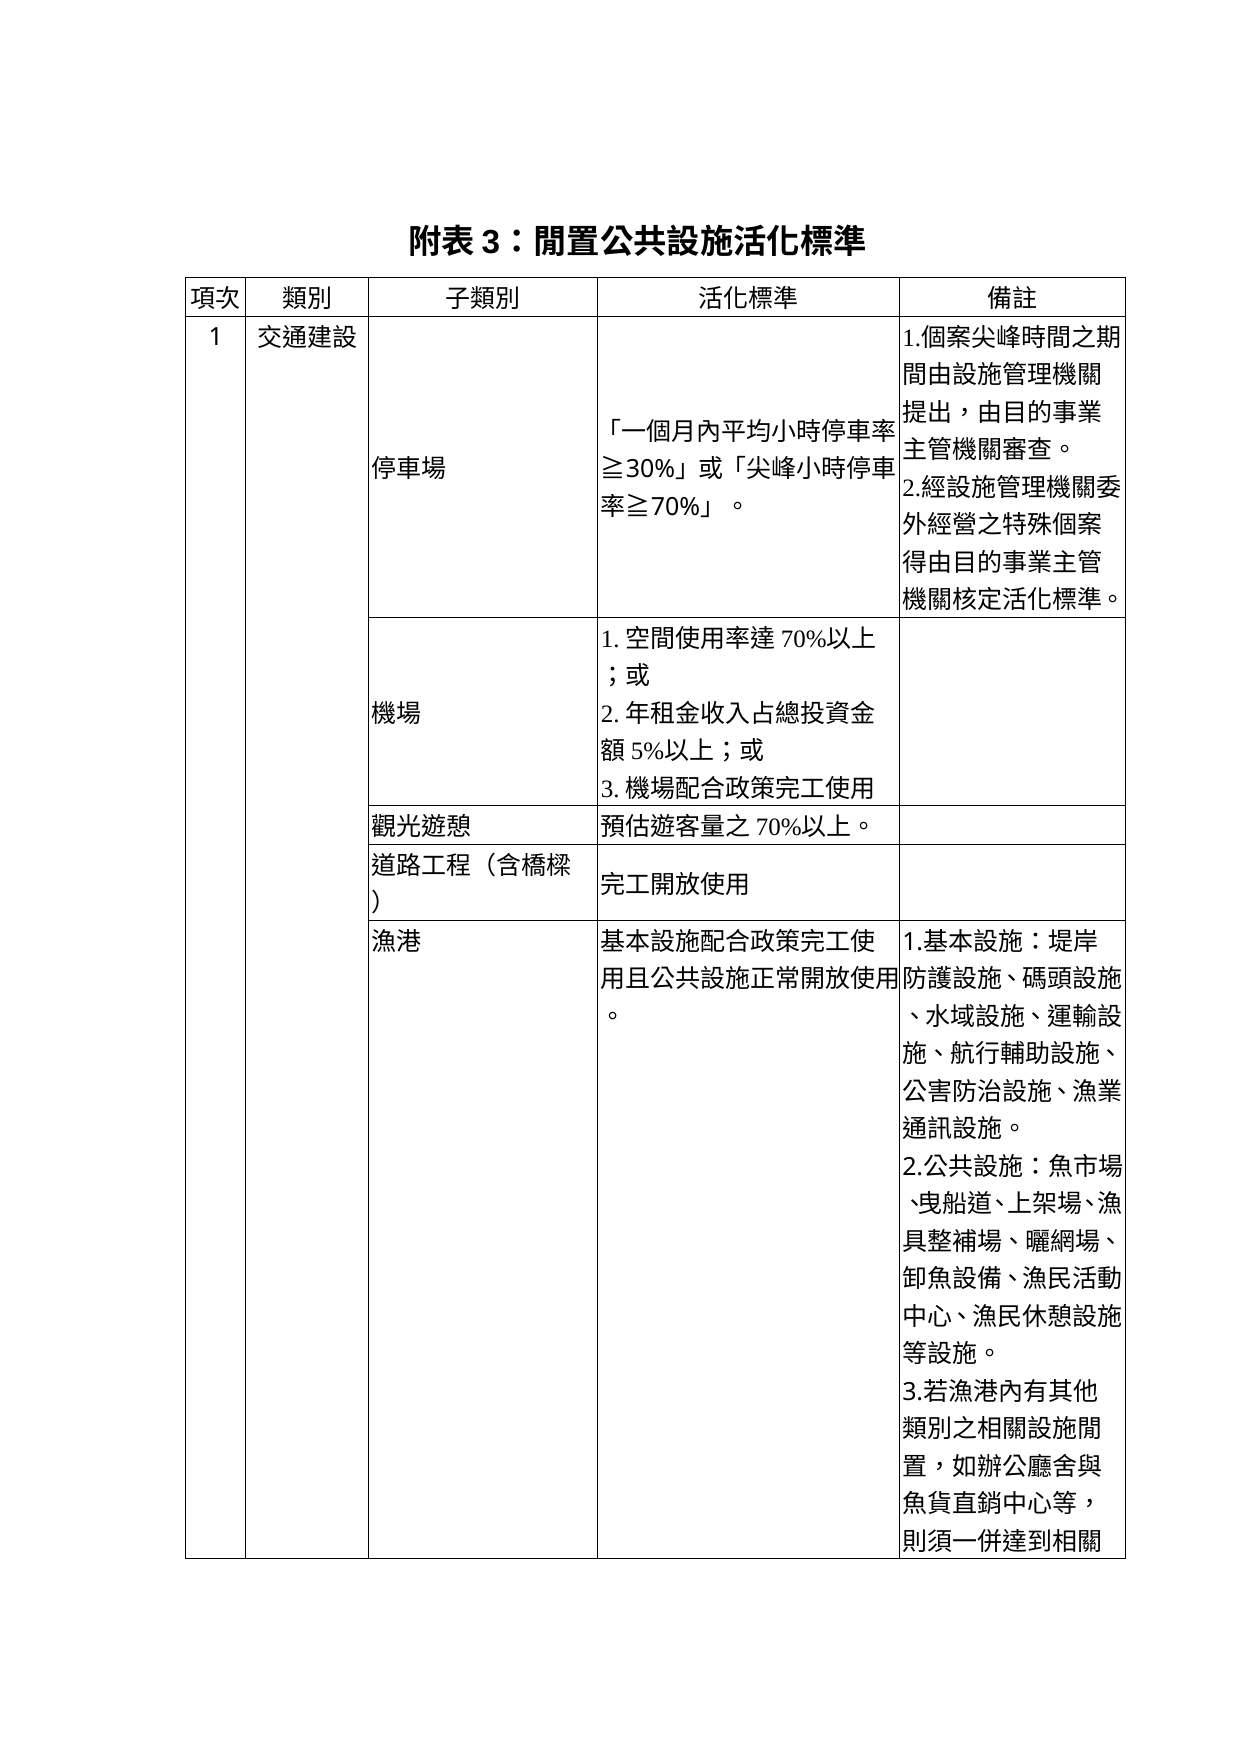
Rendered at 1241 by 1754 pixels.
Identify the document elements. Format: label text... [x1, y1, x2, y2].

table_cell 1.基本設施：堤岸防護設施、碼頭設施、水域設施、運輸設施、航行輔助設施、公害防治設施、漁業通訊設施。 2.公共設施：魚市場、曳船道、上架場、漁具整補場、曬網場、卸魚設備、漁民活動中心、漁民休憩設施等設施。 3.若漁港內有其他類別之相關設施閒置，如辦公廳舍與魚貨直銷中心等，則須一併達到相關 [900, 921, 1125, 1558]
table_cell 1. 空間使用率達70%以上；或 2. 年租金收入占總投資金額5%以上；或 3. 機場配合政策完工使用 [598, 618, 899, 805]
table_cell [900, 618, 1125, 805]
subtitle 附表3：閒置公共設施活化標準 [187, 202, 1087, 277]
table_cell 基本設施配合政策完工使用且公共設施正常開放使用。 [598, 921, 899, 1558]
table_cell 漁港 [369, 921, 597, 1558]
table_cell 觀光遊憩 [369, 806, 597, 844]
table_header 子類別 [369, 278, 597, 316]
table_cell 道路工程（含橋樑） [369, 845, 597, 920]
table_header 項次 [186, 278, 245, 316]
table_cell 完工開放使用 [598, 845, 899, 920]
table_cell 交通建設 [246, 317, 368, 1558]
table_header 備註 [900, 278, 1125, 316]
table_cell 預估遊客量之70%以上。 [598, 806, 899, 844]
table_cell 「一個月內平均小時停車率≧30%」或「尖峰小時停車率≧70%」。 [598, 317, 899, 617]
table_cell 機場 [369, 618, 597, 805]
table_cell [900, 845, 1125, 920]
table_cell 1 [186, 317, 245, 1558]
table_cell 停車場 [369, 317, 597, 617]
table_cell [900, 806, 1125, 844]
table_cell 1.個案尖峰時間之期間由設施管理機關提出，由目的事業主管機關審查。 2.經設施管理機關委外經營之特殊個案得由目的事業主管機關核定活化標準。 [900, 317, 1125, 617]
table_header 類別 [246, 278, 368, 316]
table_header 活化標準 [598, 278, 899, 316]
